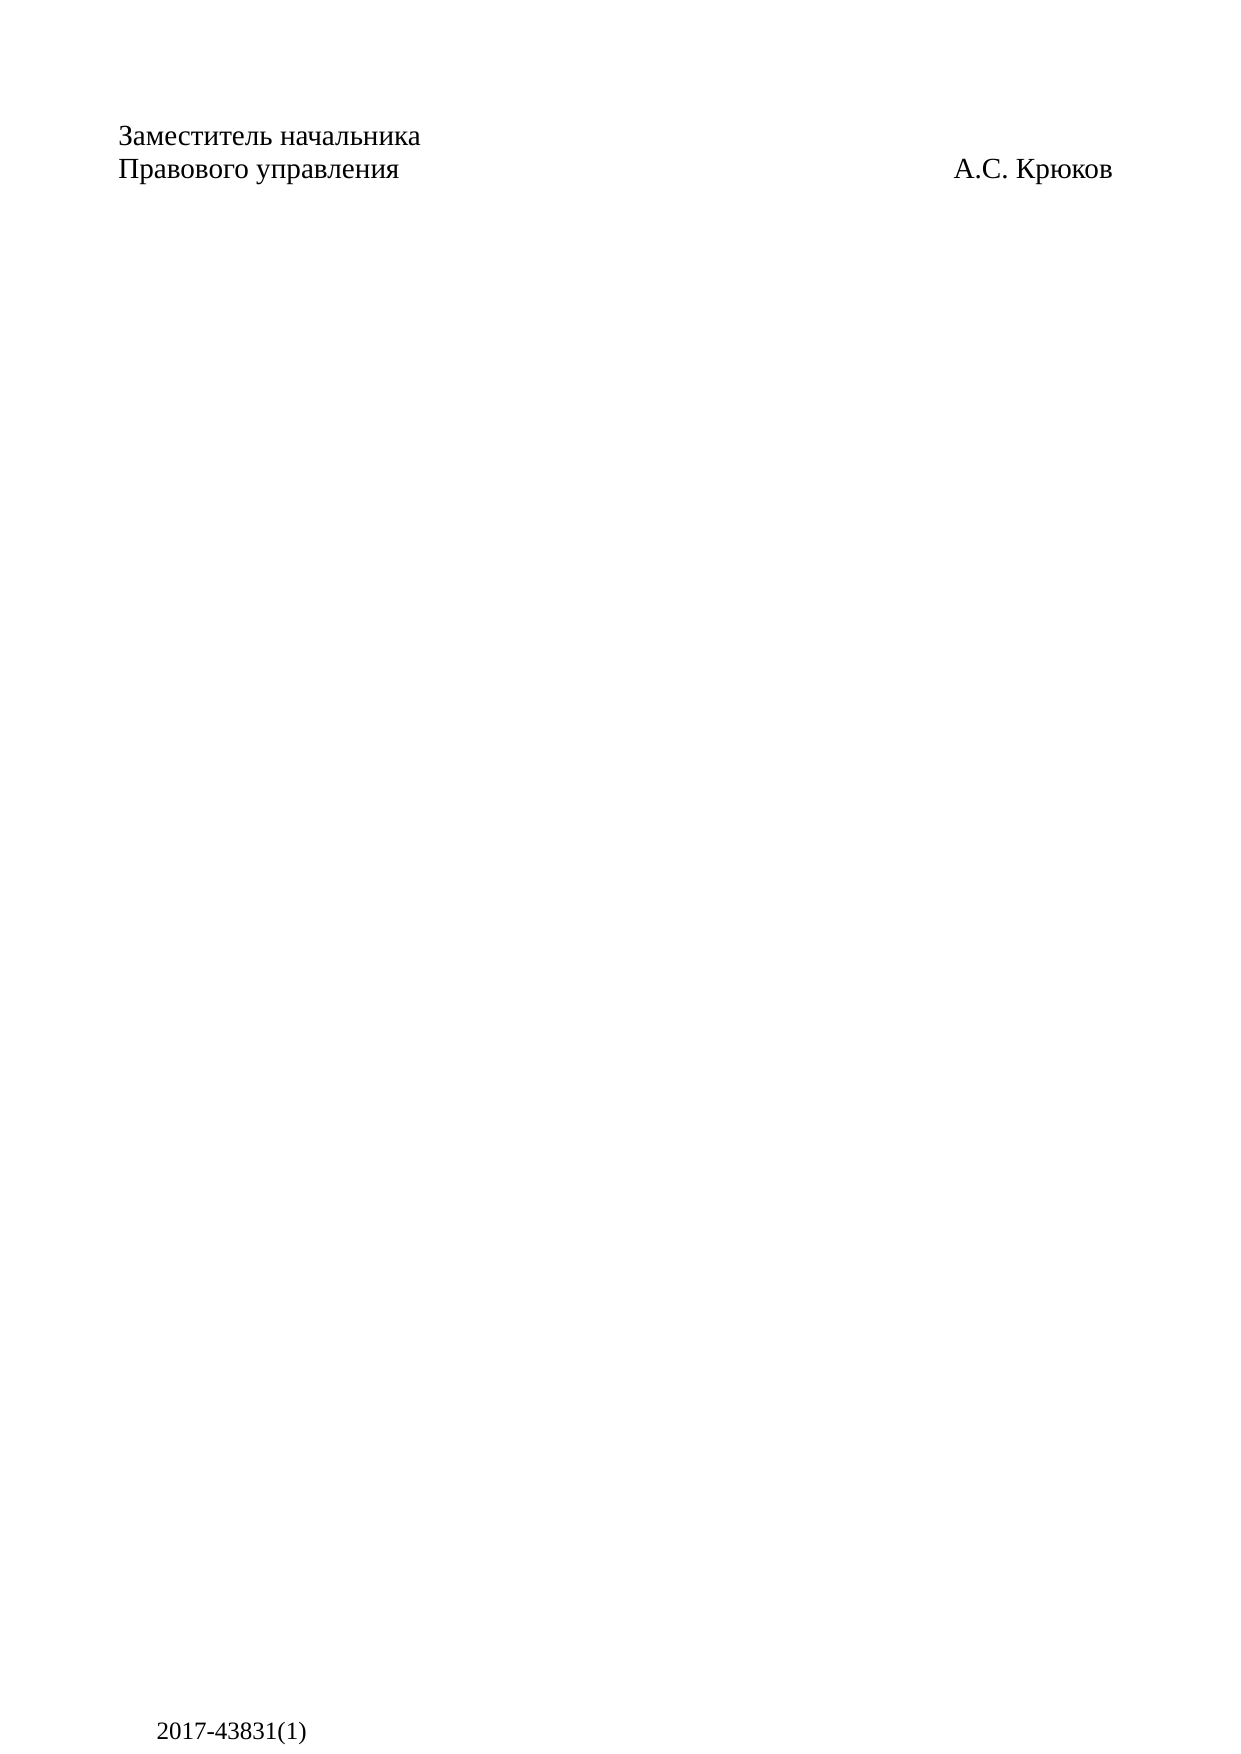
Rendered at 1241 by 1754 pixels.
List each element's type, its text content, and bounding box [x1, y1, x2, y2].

text Заместитель начальника [118, 118, 1122, 152]
text Правового управления А.С. Крюков [118, 152, 1122, 185]
